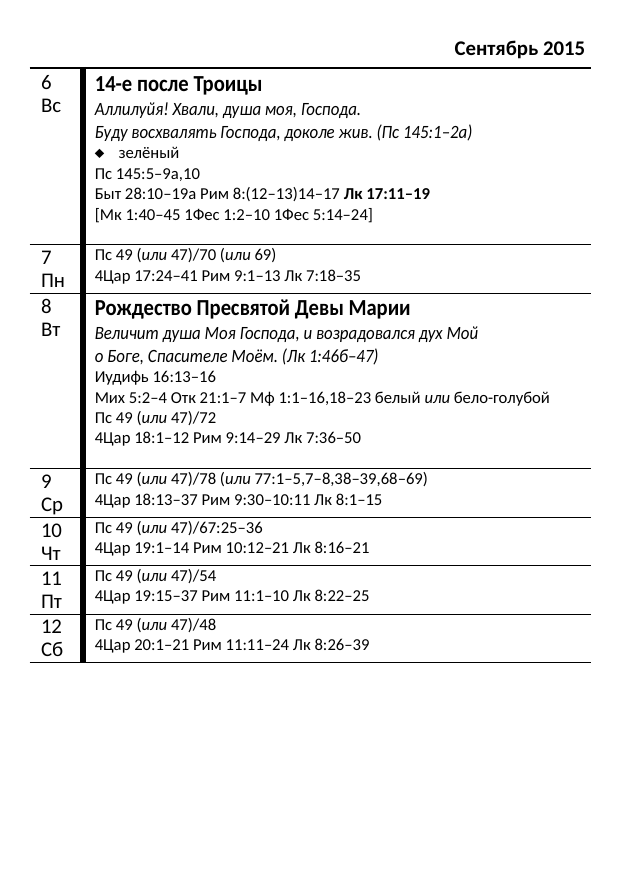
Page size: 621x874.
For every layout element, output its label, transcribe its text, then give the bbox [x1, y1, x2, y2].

table_cell Пс 49 (или 47)/70 (или 69) 4Цар 17:24–41 Рим 9:1–13 Лк 7:18–35 [86, 245, 591, 293]
table_cell Рождество Пресвятой Девы Марии Величит душа Моя Господа, и возрадовался дух Мой о Боге, Спасителе Моём. (Лк 1:46б–47) Иудифь 16:13–16 Мих 5:2–4 Отк 21:1–7 Мф 1:1–16,18–23 белый или бело-голубой Пс 49 (или 47)/72 4Цар 18:1–12 Рим 9:14–29 Лк 7:36–50 [86, 294, 591, 468]
table_cell 9 Ср [30, 469, 80, 517]
table_cell 6 Вс [30, 69, 80, 244]
table_cell 12 Сб [30, 615, 80, 662]
table_header Сентябрь 2015 [30, 30, 591, 67]
table_cell Пс 49 (или 47)/54 4Цар 19:15–37 Рим 11:1–10 Лк 8:22–25 [86, 566, 591, 614]
table_cell 7 Пн [30, 245, 80, 293]
table_cell Пс 49 (или 47)/78 (или 77:1–5,7–8,38–39,68–69) 4Цар 18:13–37 Рим 9:30–10:11 Лк 8:1–15 [86, 469, 591, 517]
table_cell 14-е после Троицы Аллилуйя! Хвали, душа моя, Господа. Буду восхвалять Господа, доколе жив. (Пс 145:1–2а) зелёный Пс 145:5–9а,10 Быт 28:10–19а Рим 8:(12–13)14–17 Лк 17:11–19 [Мк 1:40–45 1Фес 1:2–10 1Фес 5:14–24] [86, 69, 591, 244]
table_cell 11 Пт [30, 566, 80, 614]
table_cell 8 Вт [30, 294, 80, 468]
table_cell 10 Чт [30, 518, 80, 565]
table_cell Пс 49 (или 47)/67:25–36 4Цар 19:1–14 Рим 10:12–21 Лк 8:16–21 [86, 518, 591, 565]
table_cell Пс 49 (или 47)/48 4Цар 20:1–21 Рим 11:11–24 Лк 8:26–39 [86, 615, 591, 662]
